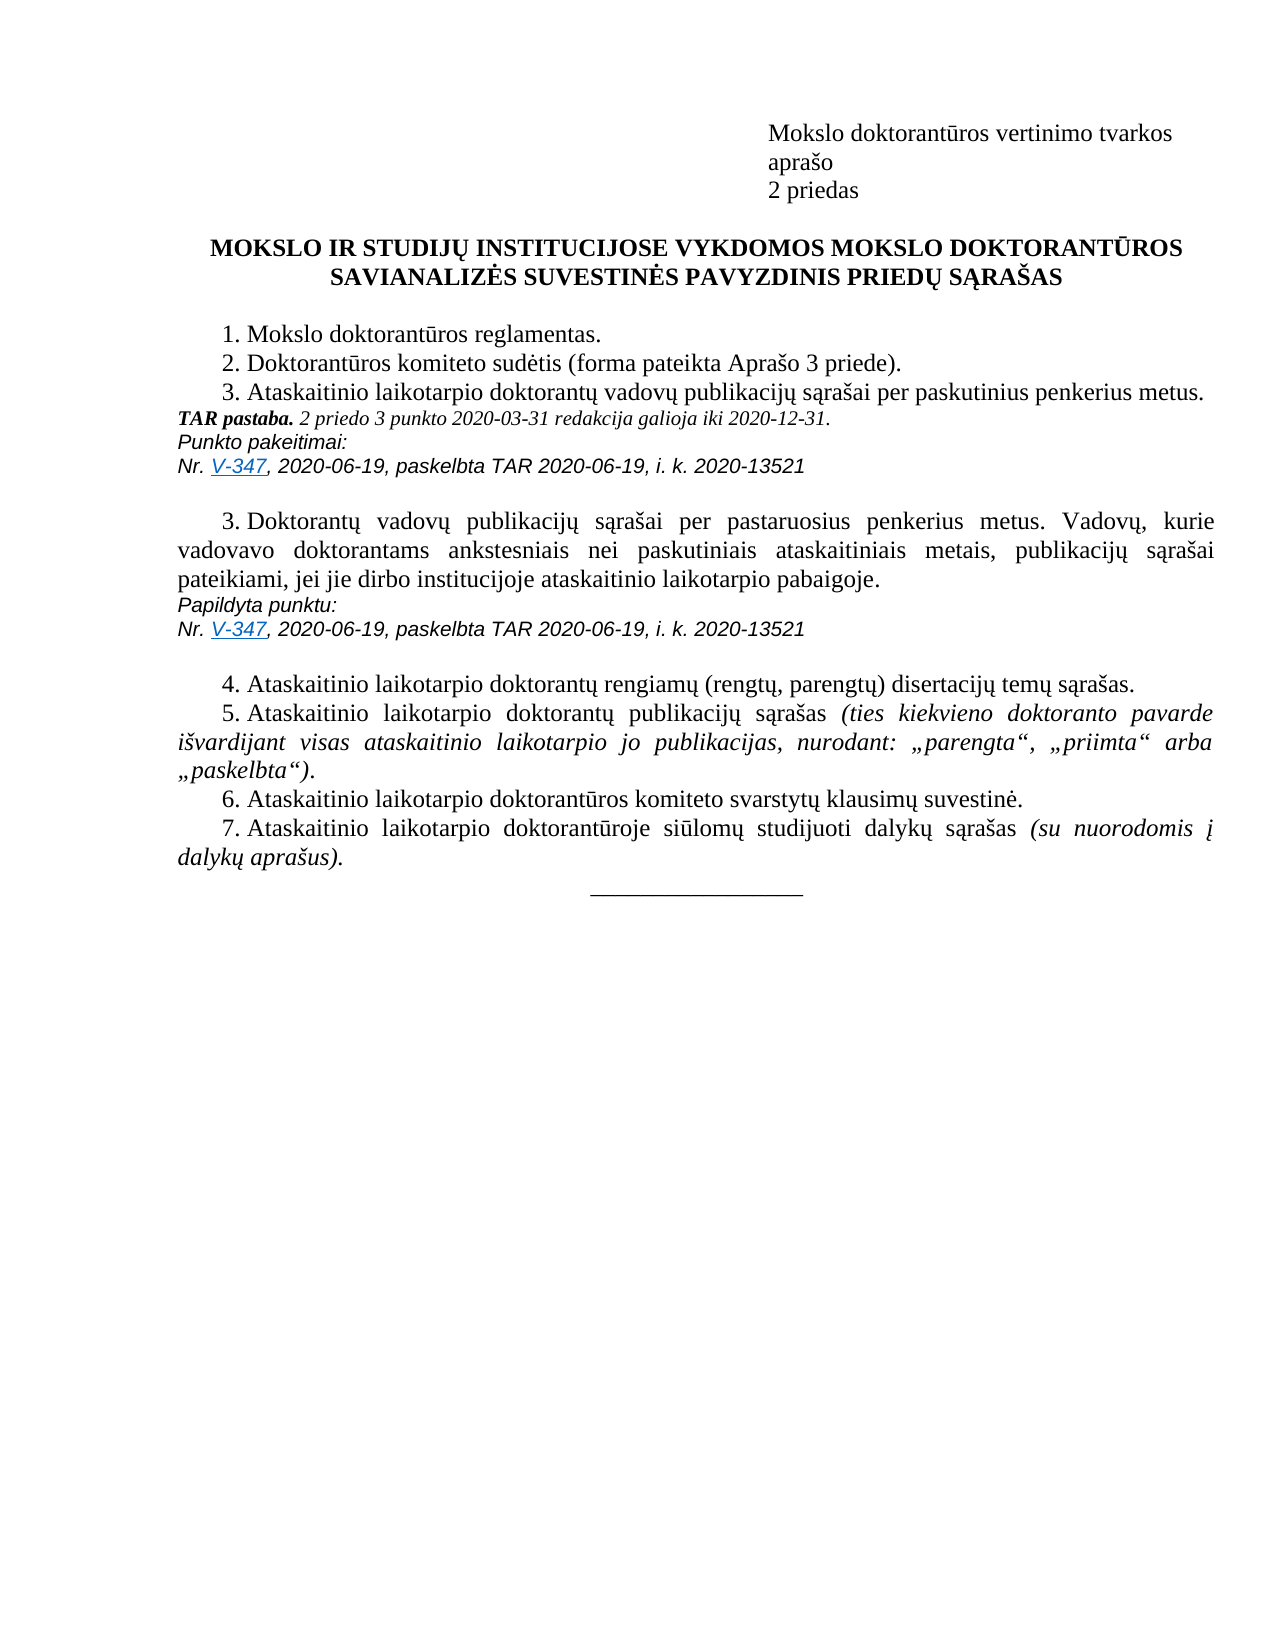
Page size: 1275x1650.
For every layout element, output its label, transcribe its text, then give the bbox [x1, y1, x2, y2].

text Papildyta punktu: [177, 593, 1216, 617]
text 2. Doktorantūros komiteto sudėtis (forma pateikta Aprašo 3 priede). [177, 348, 1216, 377]
text _________________ [177, 871, 1216, 899]
text TAR pastaba. 2 priedo 3 punkto 2020-03-31 redakcija galioja iki 2020-12-31. [177, 406, 1216, 430]
text MOKSLO IR STUDIJŲ INSTITUCIJOSE VYKDOMOS MOKSLO DOKTORANTŪROS SAVIANALIZĖS SUVESTINĖS PAVYZDINIS PRIEDŲ SĄRAŠAS [177, 233, 1216, 291]
text 7. Ataskaitinio laikotarpio doktorantūroje siūlomų studijuoti dalykų sąrašas (su nuorodomis į dalykų aprašus). [177, 813, 1216, 871]
text 6. Ataskaitinio laikotarpio doktorantūros komiteto svarstytų klausimų suvestinė. [177, 784, 1216, 813]
text 5. Ataskaitinio laikotarpio doktorantų publikacijų sąrašas (ties kiekvieno doktoranto pavarde išvardijant visas ataskaitinio laikotarpio jo publikacijas, nurodant: „parengta“, „priimta“ arba „paskelbta“). [177, 698, 1216, 784]
text aprašo [768, 147, 1216, 176]
text 1. Mokslo doktorantūros reglamentas. [177, 319, 1216, 348]
text Nr. V-347, 2020-06-19, paskelbta TAR 2020-06-19, i. k. 2020-13521 [177, 617, 1216, 641]
text Mokslo doktorantūros vertinimo tvarkos [768, 118, 1216, 147]
text 3. Ataskaitinio laikotarpio doktorantų vadovų publikacijų sąrašai per paskutinius penkerius metus. [177, 377, 1216, 406]
text 4. Ataskaitinio laikotarpio doktorantų rengiamų (rengtų, parengtų) disertacijų temų sąrašas. [177, 669, 1216, 698]
text Punkto pakeitimai: [177, 430, 1216, 454]
text 2 priedas [768, 176, 1216, 204]
text 3. Doktorantų vadovų publikacijų sąrašai per pastaruosius penkerius metus. Vadovų, kurie vadovavo doktorantams ankstesniais nei paskutiniais ataskaitiniais metais, publikacijų sąrašai pateikiami, jei jie dirbo institucijoje ataskaitinio laikotarpio pabaigoje. [177, 506, 1216, 593]
text Nr. V-347, 2020-06-19, paskelbta TAR 2020-06-19, i. k. 2020-13521 [177, 454, 1216, 478]
